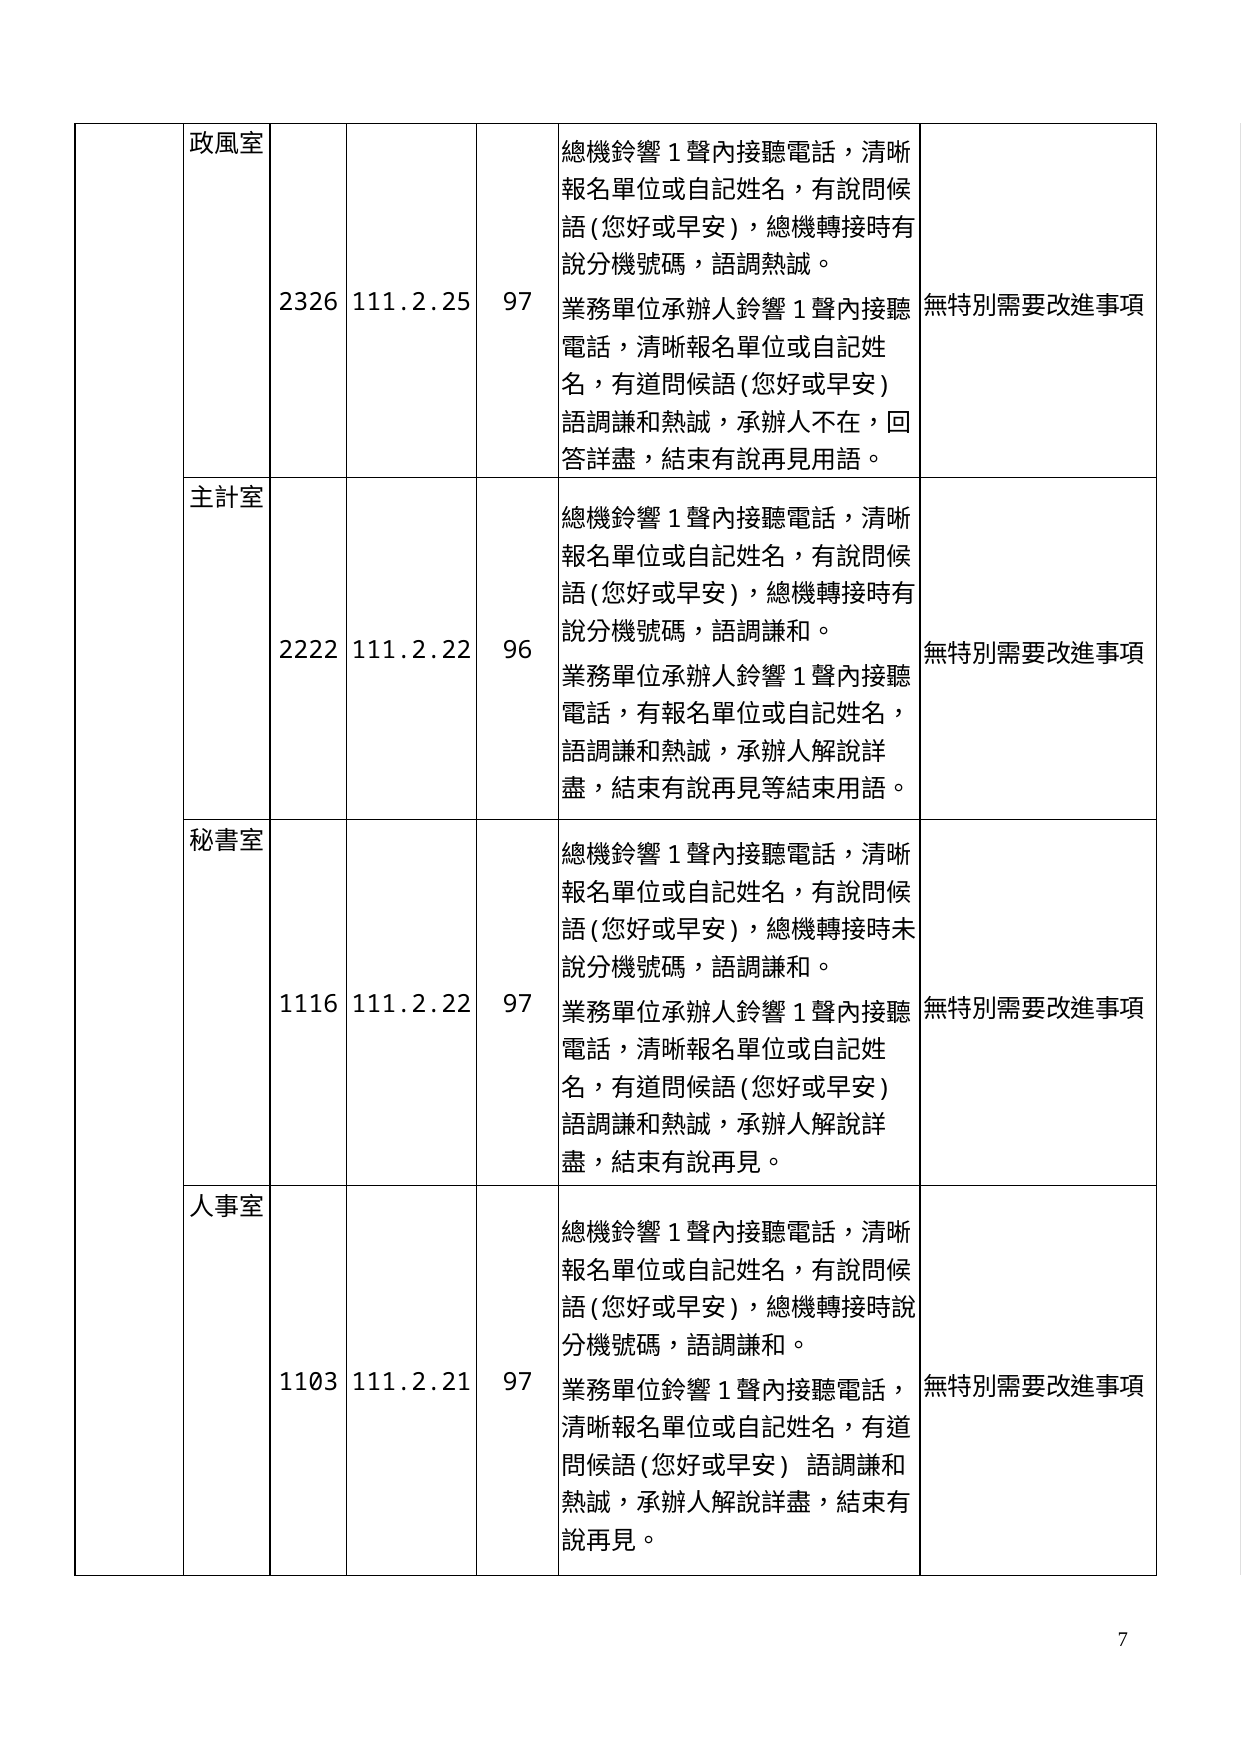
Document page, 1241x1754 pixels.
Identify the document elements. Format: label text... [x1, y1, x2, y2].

table_cell 總機鈴響1聲內接聽電話，清晰報名單位或自記姓名，有說問候語(您好或早安)，總機轉接時有說分機號碼，語調熱誠。 業務單位承辦人鈴響1聲內接聽電話，清晰報名單位或自記姓名，有道問候語(您好或早安) 語調謙和熱誠，承辦人不在，回答詳盡，結束有說再見用語。 [559, 124, 919, 477]
table_cell 秘書室 [184, 820, 269, 1185]
table_cell 總機鈴響1聲內接聽電話，清晰報名單位或自記姓名，有說問候語(您好或早安)，總機轉接時未說分機號碼，語調謙和。 業務單位承辦人鈴響1聲內接聽電話，清晰報名單位或自記姓名，有道問候語(您好或早安) 語調謙和熱誠，承辦人解說詳盡，結束有說再見。 [559, 820, 919, 1185]
table_cell [76, 124, 183, 1575]
table_cell [1157, 1185, 1240, 1575]
table_cell 無特別需要改進事項 [921, 1186, 1156, 1575]
table_cell 2222 [271, 478, 346, 819]
table_cell 111.2.25 [347, 124, 476, 477]
table_cell 政風室 [184, 124, 269, 477]
table_cell 2326 [271, 124, 346, 477]
table_cell [1157, 819, 1240, 1185]
table_cell 總機鈴響1聲內接聽電話，清晰報名單位或自記姓名，有說問候語(您好或早安)，總機轉接時說分機號碼，語調謙和。 業務單位鈴響1聲內接聽電話，清晰報名單位或自記姓名，有道問候語(您好或早安) 語調謙和熱誠，承辦人解說詳盡，結束有說再見。 [559, 1186, 919, 1575]
table_cell 總機鈴響1聲內接聽電話，清晰報名單位或自記姓名，有說問候語(您好或早安)，總機轉接時有說分機號碼，語調謙和。 業務單位承辦人鈴響1聲內接聽電話，有報名單位或自記姓名， 語調謙和熱誠，承辦人解說詳盡，結束有說再見等結束用語。 [559, 478, 919, 819]
table_cell 111.2.22 [347, 820, 476, 1185]
table_cell 人事室 [184, 1186, 269, 1575]
table_cell 96 [477, 478, 558, 819]
table_cell [1157, 123, 1240, 477]
table_cell 97 [477, 820, 558, 1185]
table_cell 111.2.22 [347, 478, 476, 819]
table_cell 主計室 [184, 478, 269, 819]
table_cell 無特別需要改進事項 [921, 124, 1156, 477]
table_cell 111.2.21 [347, 1186, 476, 1575]
table_cell 1116 [271, 820, 346, 1185]
table_cell [1157, 477, 1240, 819]
table_cell 無特別需要改進事項 [921, 478, 1156, 819]
table_cell 無特別需要改進事項 [921, 820, 1156, 1185]
table_cell 97 [477, 124, 558, 477]
table_cell 1103 [271, 1186, 346, 1575]
table_cell 97 [477, 1186, 558, 1575]
